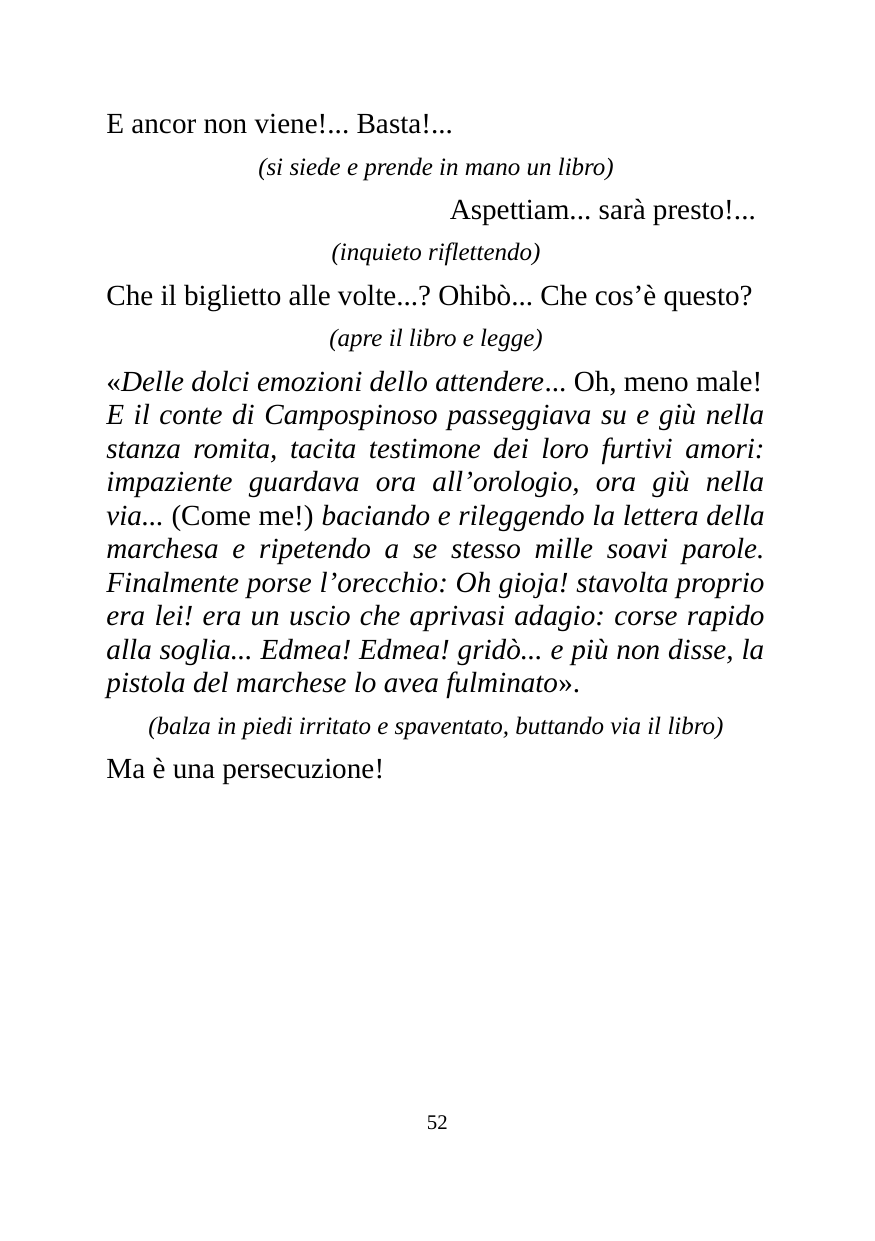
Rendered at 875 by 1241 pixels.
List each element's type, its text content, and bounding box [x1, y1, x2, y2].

text Aspettiam... sarà presto!... [449, 192, 768, 226]
text (balza in piedi irritato e spaventato, buttando via il libro) [106, 711, 768, 740]
text (si siede e prende in mano un libro) [106, 152, 768, 180]
text E il conte di Campospinoso passeggiava su e giù nella stanza romita, tacita testimone dei loro furtivi amori: impaziente guardava ora all’orologio, ora giù nella via... (Come me!) baciando e rileggendo la lettera della marchesa e ripetendo a se stesso mille soavi parole. Finalmente porse l’orecchio: Oh gioja! stavolta proprio era lei! era un uscio che aprivasi adagio: corse rapido alla soglia... Edmea! Edmea! gridò... e più non disse, la pistola del marchese lo avea fulminato». [106, 397, 768, 699]
text (apre il libro e legge) [106, 323, 768, 352]
text «Delle dolci emozioni dello attendere... Oh, meno male! [106, 364, 768, 397]
text E ancor non viene!... Basta!... [106, 106, 768, 140]
text Che il biglietto alle volte...? Ohibò... Che cos’è questo? [106, 278, 768, 311]
text Ma è una persecuzione! [106, 751, 768, 785]
text (inquieto riflettendo) [106, 237, 768, 266]
